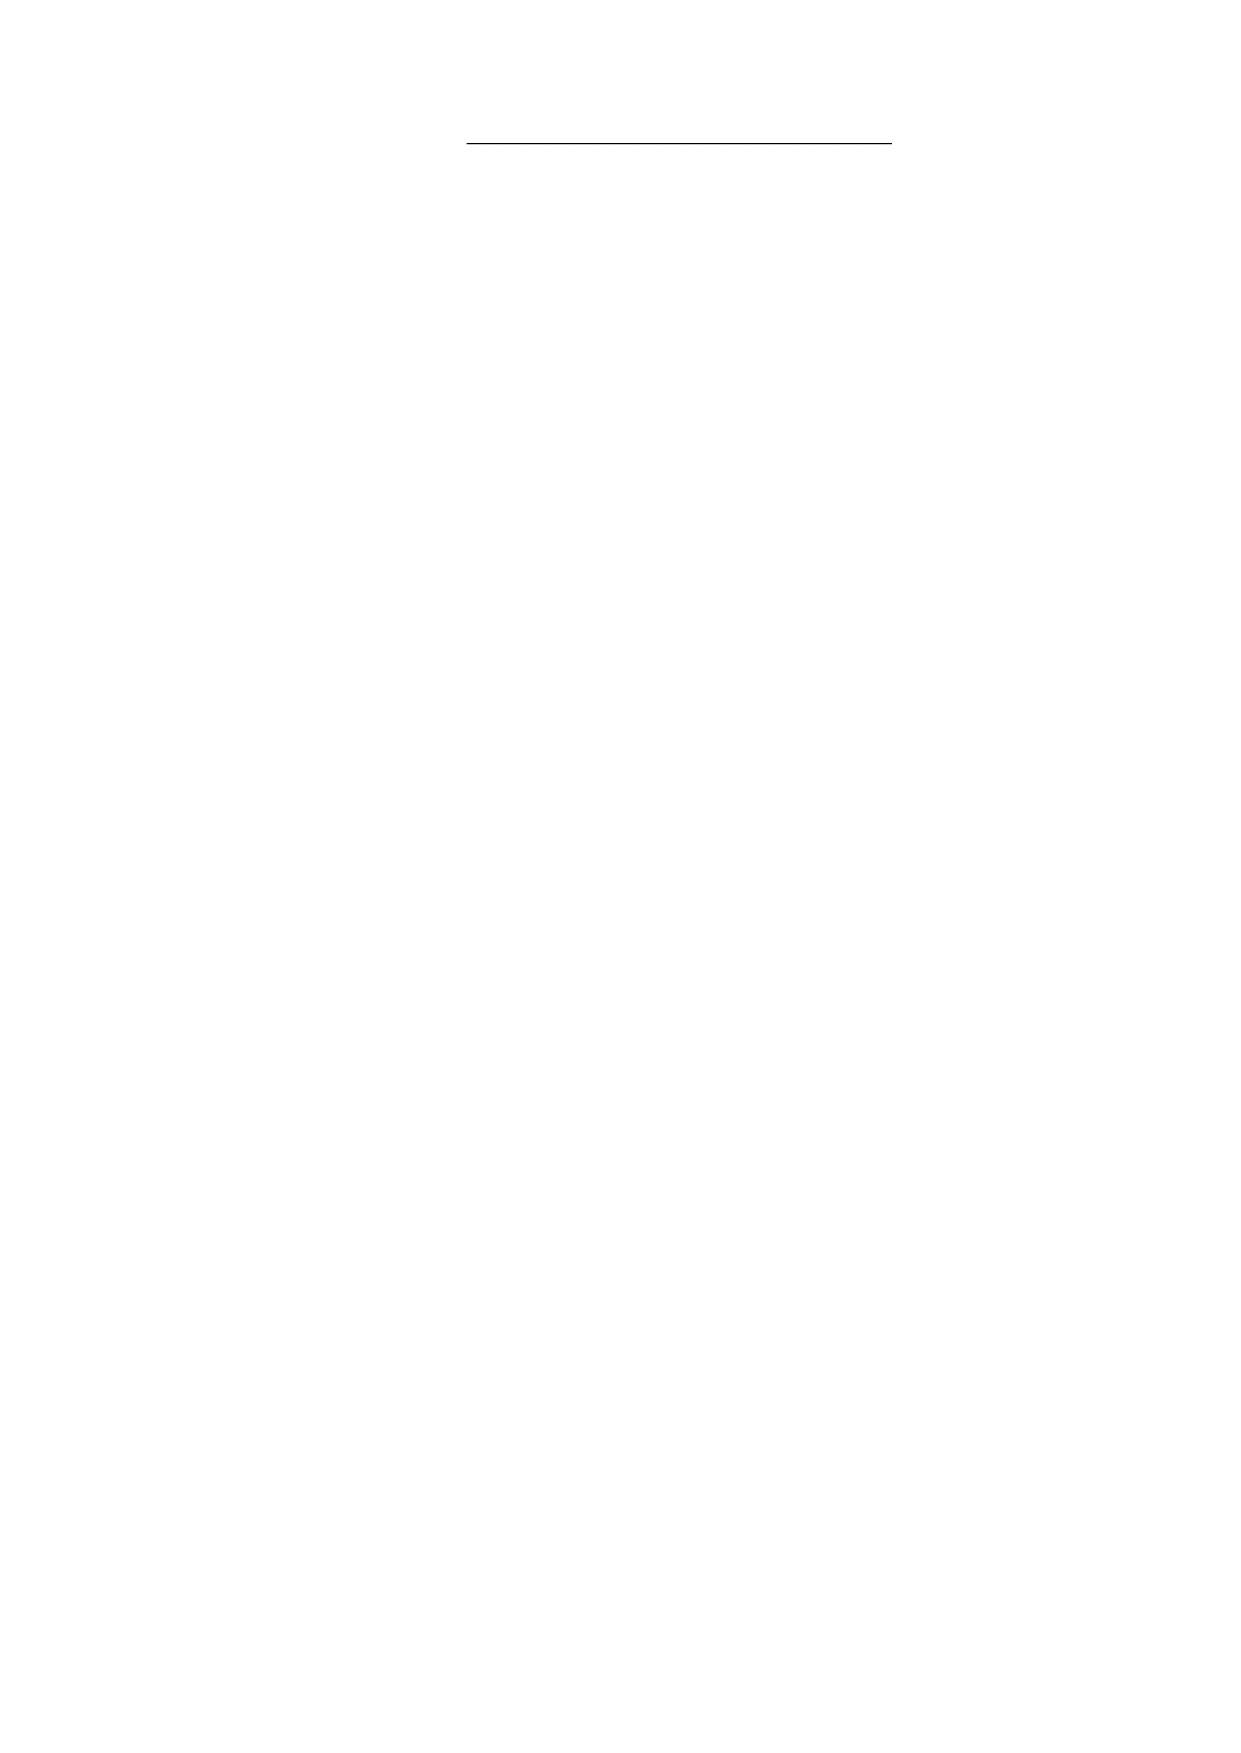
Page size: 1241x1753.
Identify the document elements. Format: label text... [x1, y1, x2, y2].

text __________________________________ [177, 118, 1181, 147]
